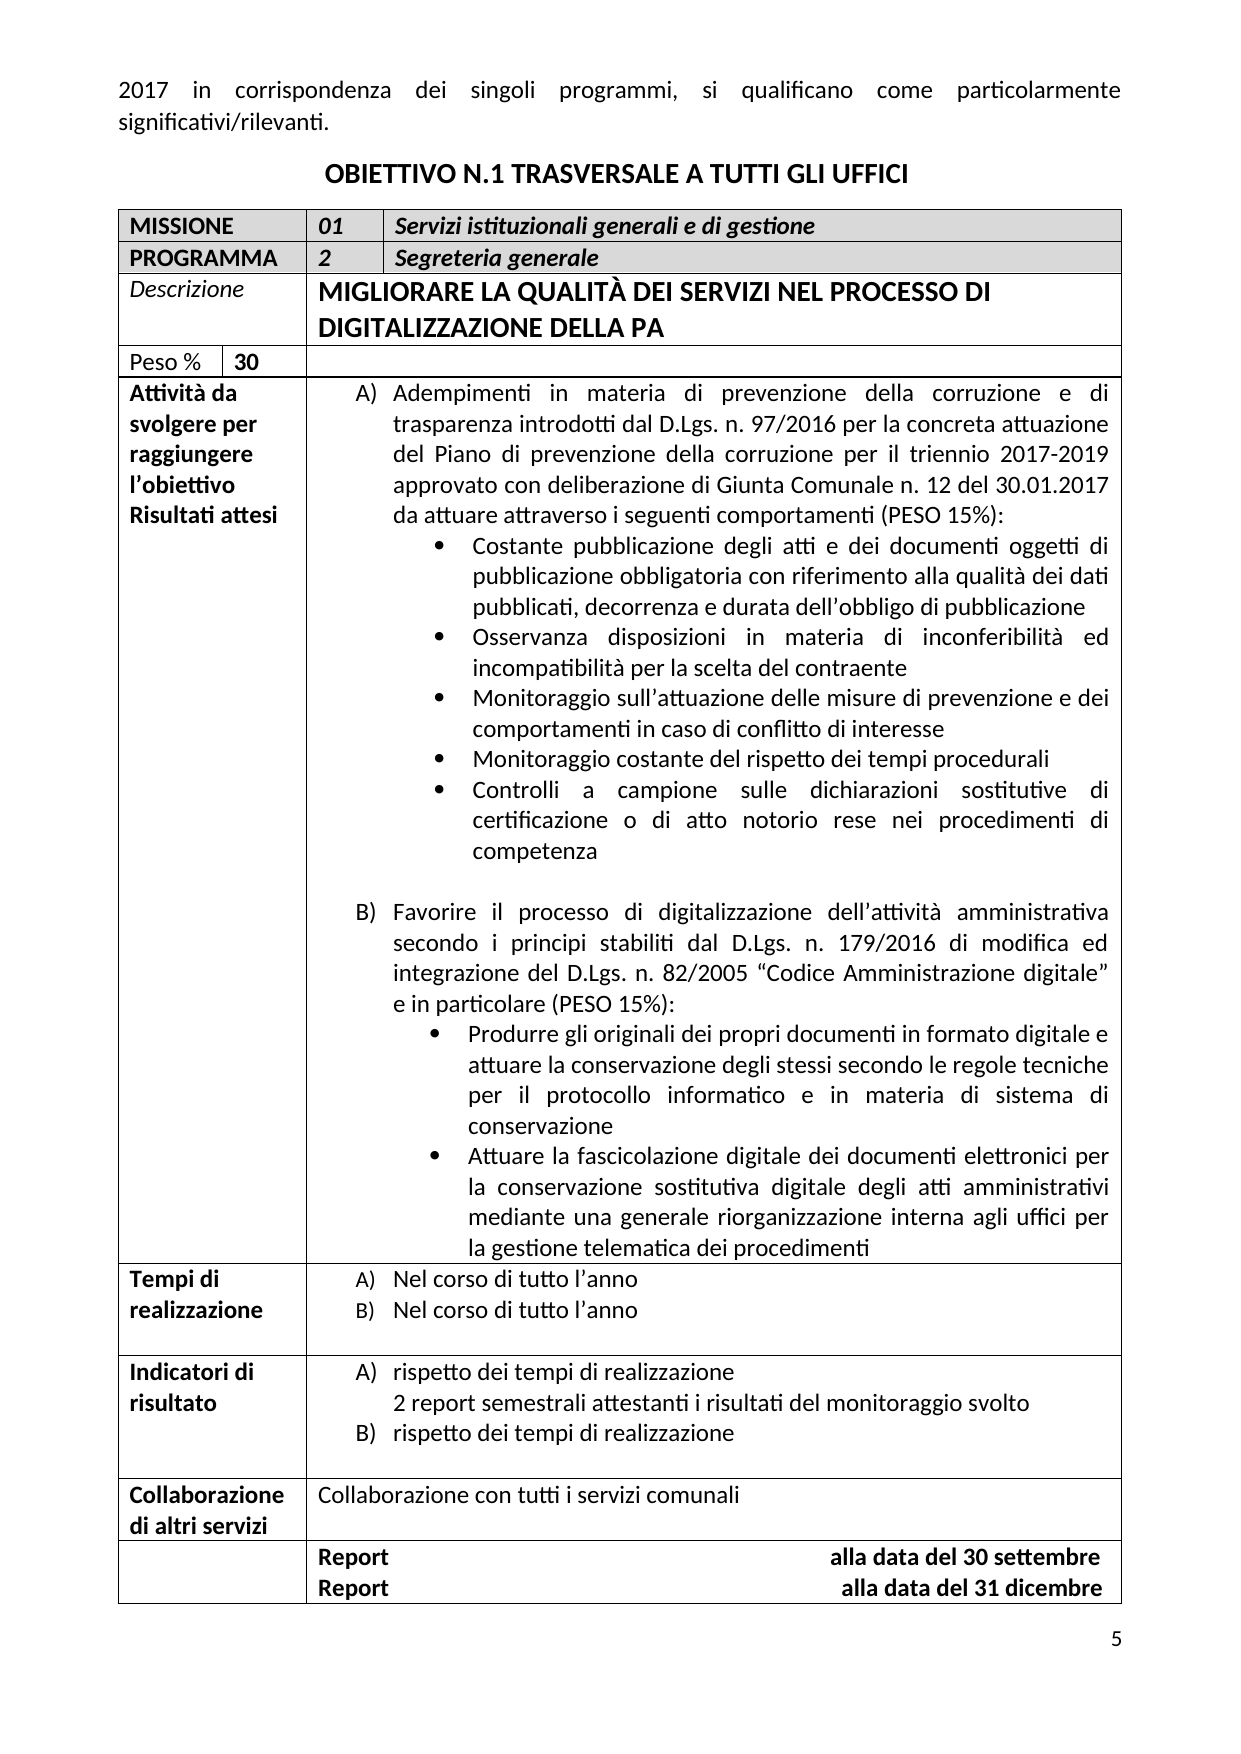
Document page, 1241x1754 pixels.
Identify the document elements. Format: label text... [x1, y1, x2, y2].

table_header MISSIONE [119, 210, 306, 241]
table_cell Segreteria generale [384, 242, 1121, 272]
table_cell Collaborazione con tutti i servizi comunali [307, 1479, 1121, 1540]
table_cell Attività da svolgere per raggiungere l’obiettivo Risultati attesi [119, 378, 306, 1262]
table_cell Tempi di realizzazione [119, 1264, 306, 1355]
table_cell Collaborazione di altri servizi [119, 1479, 306, 1540]
table_cell Adempimenti in materia di prevenzione della corruzione e di trasparenza introdotti dal D.Lgs. n. 97/2016 per la concreta attuazione del Piano di prevenzione della corruzione per il triennio 2017-2019 approvato con deliberazione di Giunta Comunale n. 12 del 30.01.2017 da attuare attraverso i seguenti comportamenti (PESO 15%): Costante pubblicazione degli atti e dei documenti oggetti di pubblicazione obbligatoria con riferimento alla qualità dei dati pubblicati, decorrenza e durata dell’obbligo di pubblicazione Osservanza disposizioni in materia di inconferibilità ed incompatibilità per la scelta del contraente Monitoraggio sull’attuazione delle misure di prevenzione e dei comportamenti in caso di conflitto di interesse Monitoraggio costante del rispetto dei tempi procedurali Controlli a campione sulle dichiarazioni sostitutive di certificazione o di atto notorio rese nei procedimenti di competenza Favorire il processo di digitalizzazione dell’attività amministrativa secondo i principi stabiliti dal D.Lgs. n. 179/2016 di modifica ed integrazione del D.Lgs. n. 82/2005 “Codice Amministrazione digitale” e in particolare (PESO 15%): Produrre gli originali dei propri documenti in formato digitale e attuare la conservazione degli stessi secondo le regole tecniche per il protocollo informatico e in materia di sistema di conservazione Attuare la fascicolazione digitale dei documenti elettronici per la conservazione sostitutiva digitale degli atti amministrativi mediante una generale riorganizzazione interna agli uffici per la gestione telematica dei procedimenti [307, 378, 1121, 1262]
table_cell Nel corso di tutto l’anno Nel corso di tutto l’anno [307, 1264, 1121, 1355]
table_cell Indicatori di risultato [119, 1356, 306, 1478]
table_cell MIGLIORARE LA QUALITÀ DEI SERVIZI NEL PROCESSO DI DIGITALIZZAZIONE DELLA PA [307, 274, 1121, 345]
table_cell PROGRAMMA [119, 242, 306, 272]
table_cell Report alla data del 30 settembre Report alla data del 31 dicembre [307, 1541, 1121, 1602]
table_header 01 [307, 210, 383, 241]
table_cell Peso % [119, 346, 222, 376]
text 2017 in corrispondenza dei singoli programmi, si qualificano come particolarmente significativi/rilevanti. [118, 74, 1122, 137]
table_cell [307, 346, 1121, 376]
table_cell Descrizione [119, 274, 306, 345]
text OBIETTIVO N.1 TRASVERSALE A TUTTI GLI UFFICI [118, 155, 1122, 191]
table_cell rispetto dei tempi di realizzazione 2 report semestrali attestanti i risultati del monitoraggio svolto rispetto dei tempi di realizzazione [307, 1356, 1121, 1478]
table_cell 30 [223, 346, 306, 376]
table_header Servizi istituzionali generali e di gestione [384, 210, 1121, 241]
table_cell 2 [307, 242, 383, 272]
table_cell [119, 1541, 306, 1602]
